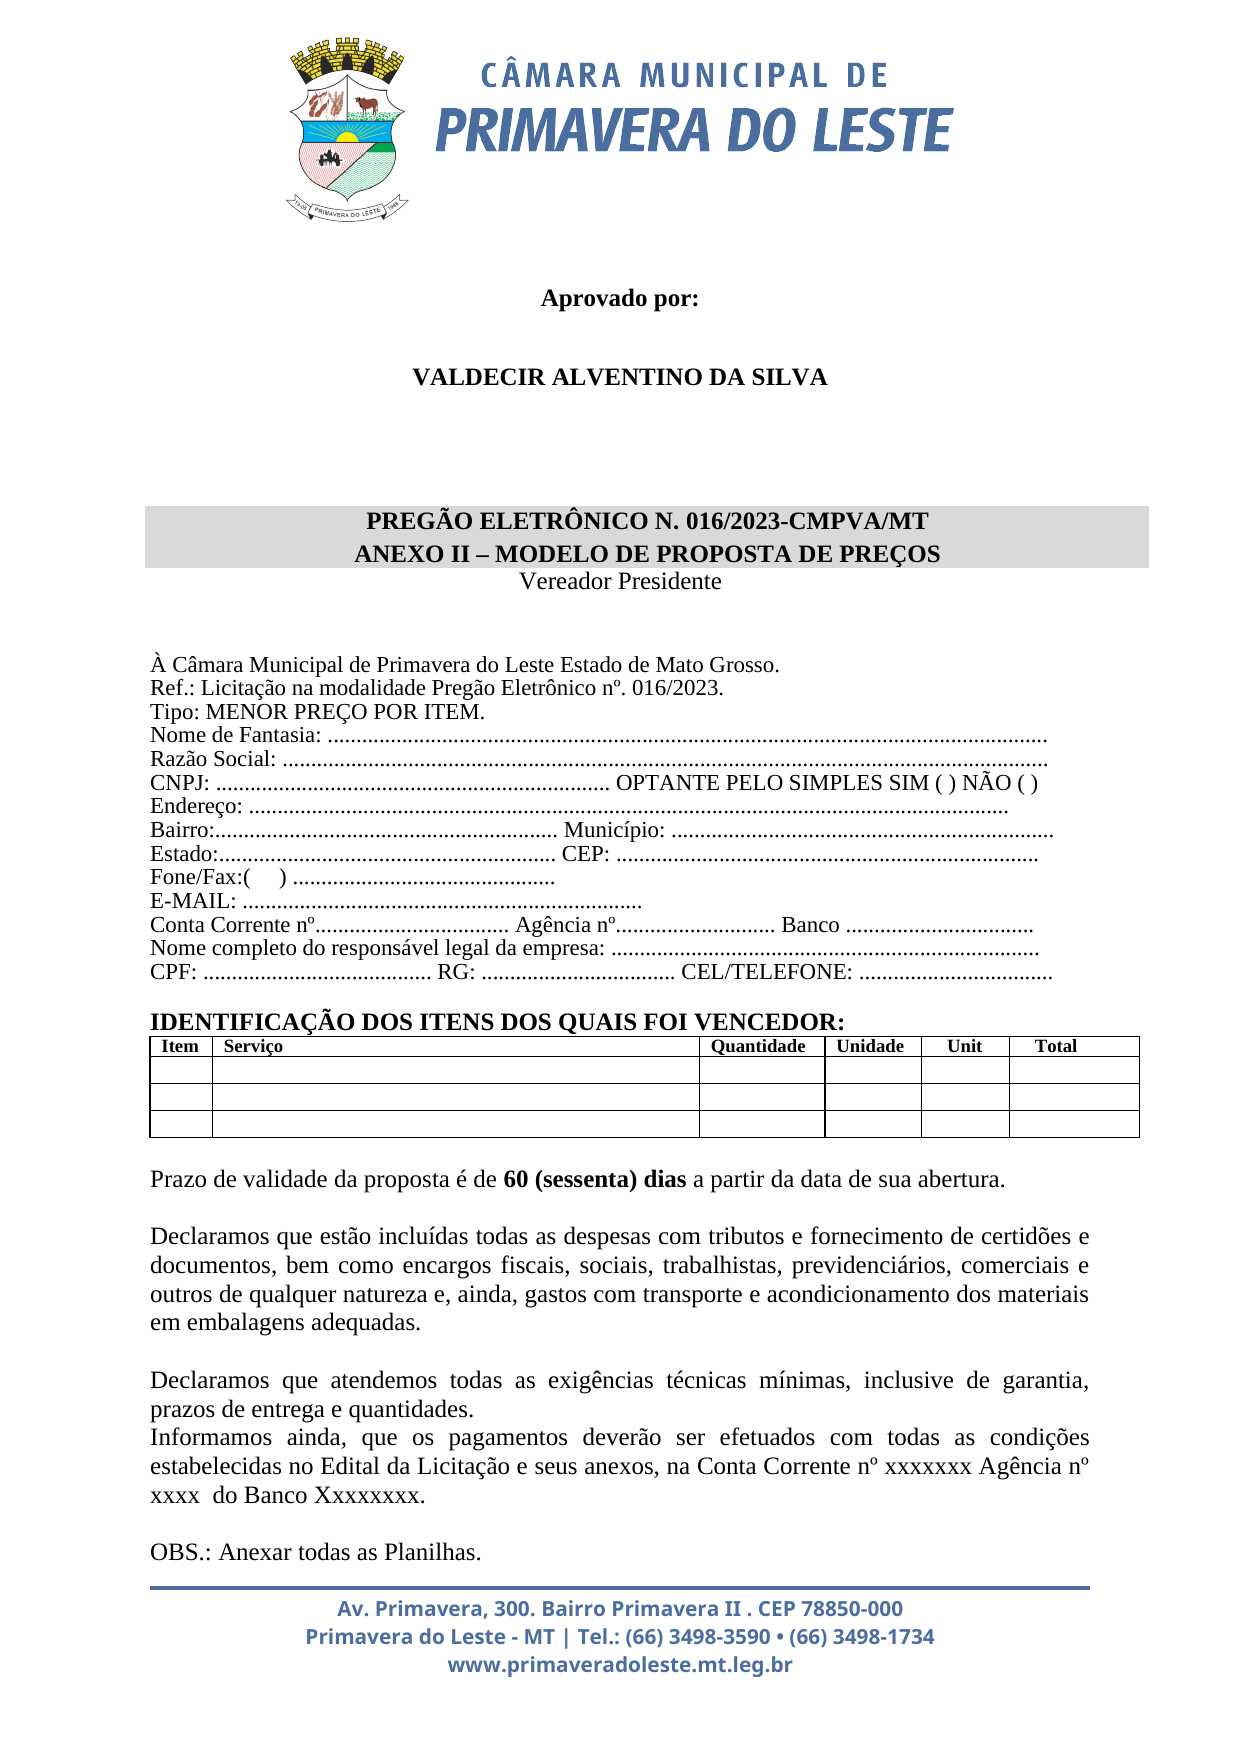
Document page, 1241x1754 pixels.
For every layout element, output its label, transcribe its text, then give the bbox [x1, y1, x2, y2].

text Endereço: ..................................................................................................................................... [150, 795, 1090, 819]
text Conta Corrente nº.................................. Agência nº............................ Banco ................................. [150, 913, 1090, 937]
text À Câmara Municipal de Primavera do Leste Estado de Mato Grosso. [150, 653, 1090, 677]
table_cell [922, 1111, 1009, 1137]
text CPF: ........................................ RG: .................................. CEL/TELEFONE: .................................. [150, 961, 1090, 984]
table_cell [213, 1084, 699, 1110]
table_cell [922, 1084, 1009, 1110]
text E-MAIL: ...................................................................... [150, 889, 1090, 913]
text Nome completo do responsável legal da empresa: ........................................................................... [150, 937, 1090, 961]
table_header PREGÃO ELETRÔNICO N. 016/2023-CMPVA/MT ANEXO II – MODELO DE PROPOSTA DE PREÇOS [145, 506, 1149, 568]
table_cell [151, 1111, 212, 1137]
table_cell [213, 1111, 699, 1137]
table_cell [1010, 1111, 1139, 1137]
table_cell [826, 1111, 921, 1137]
table_header Unidade [826, 1037, 921, 1056]
table_cell [213, 1057, 699, 1083]
table_cell [151, 1057, 212, 1083]
picture [117, 25, 1092, 236]
text Nome de Fantasia: .............................................................................................................................. [150, 724, 1090, 748]
table_cell [826, 1057, 921, 1083]
text Bairro:............................................................ Município: ................................................................... [150, 819, 1090, 842]
table_header Serviço [213, 1037, 699, 1056]
text Declaramos que estão incluídas todas as despesas com tributos e fornecimento de certidões e documentos, bem como encargos fiscais, sociais, trabalhistas, previdenciários, comerciais e outros de qualquer natureza e, ainda, gastos com transporte e acondicionamento dos materiais em embalagens adequadas. [150, 1221, 1090, 1336]
text OBS.: Anexar todas as Planilhas. [150, 1537, 1090, 1566]
text CNPJ: ..................................................................... OPTANTE PELO SIMPLES SIM ( ) NÃO ( ) [150, 771, 1090, 795]
text Aprovado por: [150, 285, 1090, 311]
text VALDECIR ALVENTINO DA SILVA [150, 364, 1090, 391]
text Razão Social: ...................................................................................................................................... [150, 748, 1090, 771]
text IDENTIFICAÇÃO DOS ITENS DOS QUAIS FOI VENCEDOR: [150, 1010, 1090, 1036]
text Tipo: MENOR PREÇO POR ITEM. [150, 700, 1090, 724]
table_header Item [151, 1037, 212, 1056]
text [150, 391, 1090, 506]
table_cell [700, 1057, 824, 1083]
text Prazo de validade da proposta é de 60 (sessenta) dias a partir da data de sua abertura. [150, 1164, 1090, 1192]
table_cell [700, 1084, 824, 1110]
text Fone/Fax:( ) .............................................. [150, 866, 1090, 889]
text Informamos ainda, que os pagamentos deverão ser efetuados com todas as condições estabelecidas no Edital da Licitação e seus anexos, na Conta Corrente nº xxxxxxx Agência nº xxxx do Banco Xxxxxxxx. [150, 1422, 1090, 1509]
table_cell [1010, 1057, 1139, 1083]
table_header Total [1010, 1037, 1139, 1056]
table_cell [151, 1084, 212, 1110]
table_cell [1010, 1084, 1139, 1110]
text Vereador Presidente [150, 568, 1090, 594]
table_cell [922, 1057, 1009, 1083]
table_cell [826, 1084, 921, 1110]
text Ref.: Licitação na modalidade Pregão Eletrônico nº. 016/2023. [150, 677, 1090, 700]
text Declaramos que atendemos todas as exigências técnicas mínimas, inclusive de garantia, prazos de entrega e quantidades. [150, 1365, 1090, 1422]
text Estado:........................................................... CEP: .......................................................................... [150, 842, 1090, 866]
table_cell [700, 1111, 824, 1137]
table_header Quantidade [700, 1037, 824, 1056]
table_header Unit [922, 1037, 1009, 1056]
